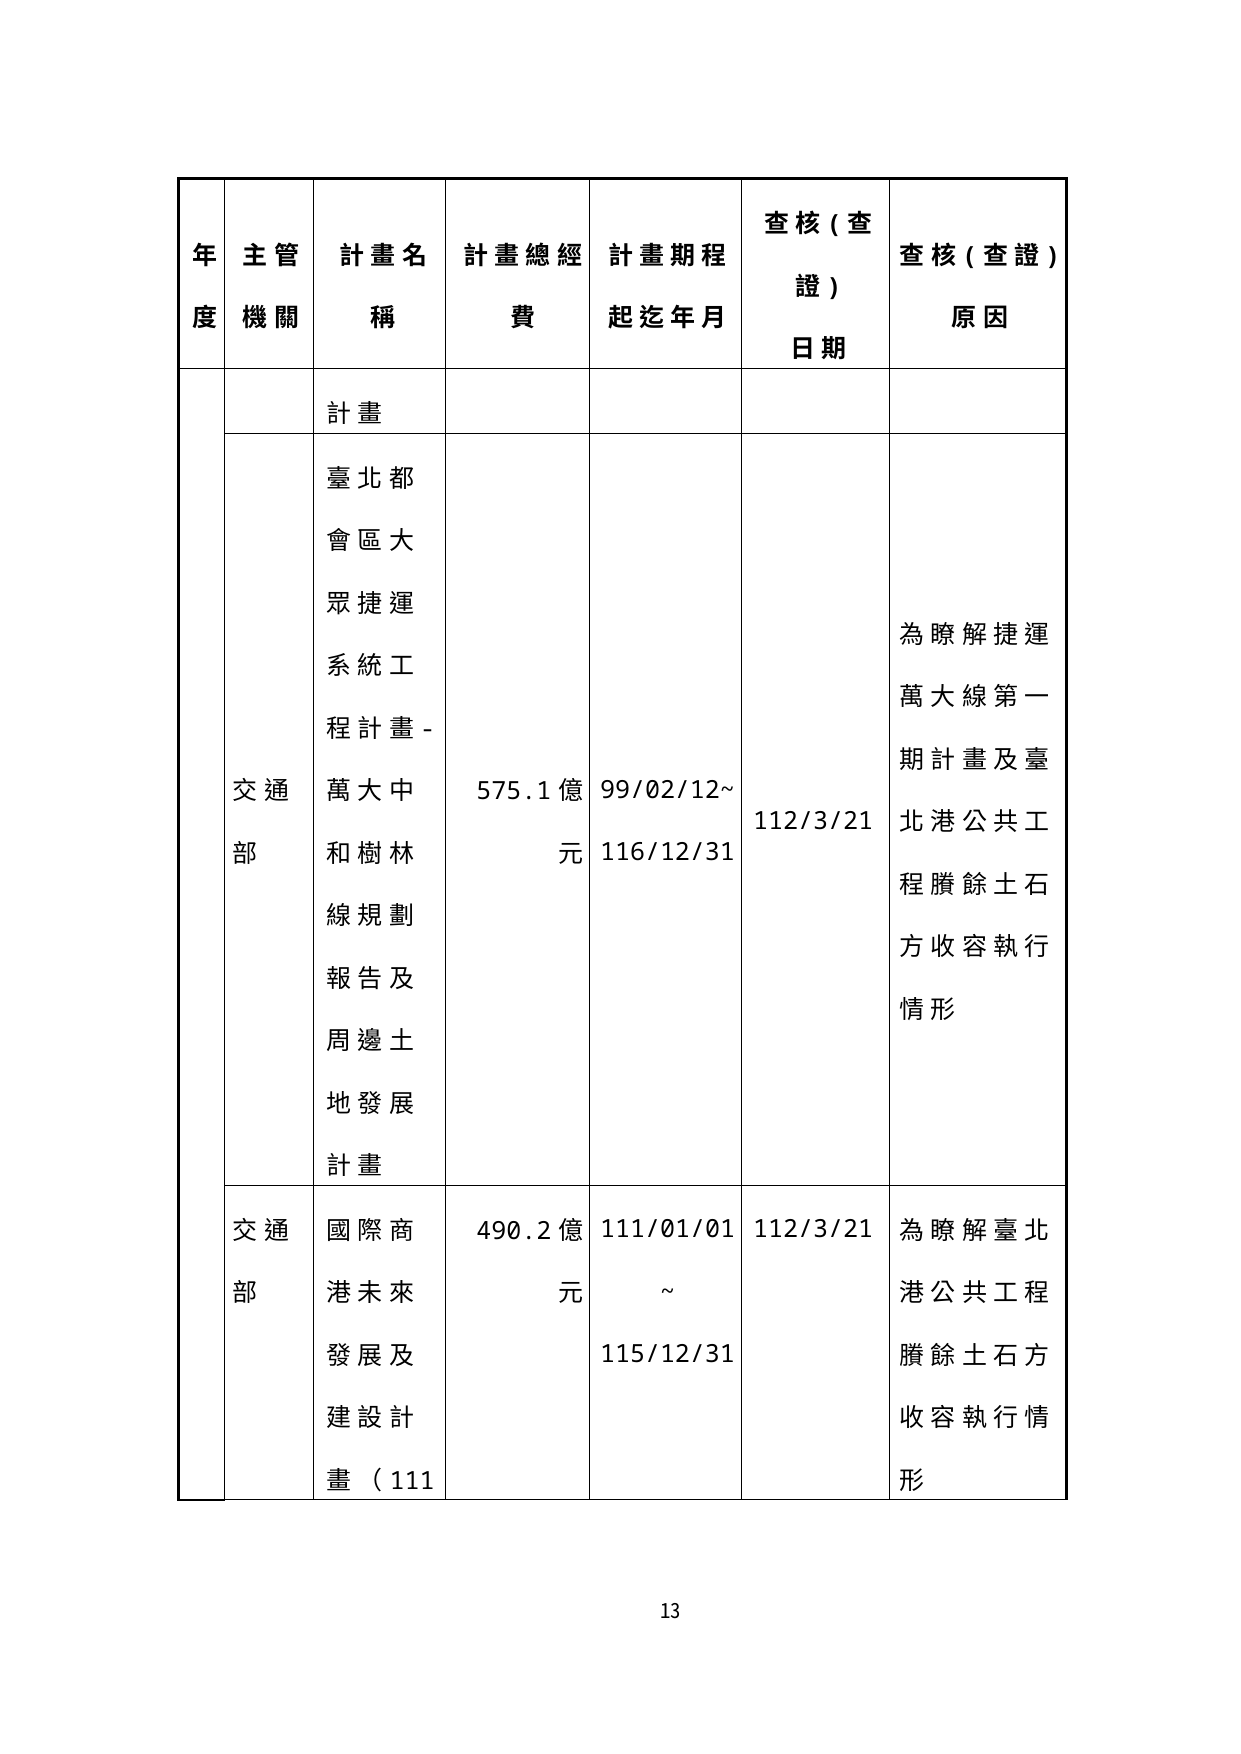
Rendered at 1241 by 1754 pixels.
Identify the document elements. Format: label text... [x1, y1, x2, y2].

table_header 年度 [180, 180, 224, 368]
table_header 主管 機關 [225, 180, 313, 368]
table_cell 99/02/12~ 116/12/31 [590, 434, 741, 1184]
table_header 計畫名稱 [314, 180, 445, 368]
table_cell [890, 369, 1065, 432]
table_cell 為瞭解臺北港公共工程賸餘土石方收容執行情形 [890, 1186, 1065, 1499]
table_header 查核(查證) 日期 [742, 180, 889, 368]
table_cell [180, 369, 224, 1499]
table_cell [225, 369, 313, 432]
table_cell 111/01/01~ 115/12/31 [590, 1186, 741, 1499]
table_cell 575.1億元 [446, 434, 589, 1184]
table_cell 490.2億元 [446, 1186, 589, 1499]
table_header 計畫總經費 [446, 180, 589, 368]
table_cell [742, 369, 889, 432]
table_cell 計畫 [314, 369, 445, 432]
table_header 查核(查證) 原因 [890, 180, 1065, 368]
table_cell 112/3/21 [742, 1186, 889, 1499]
table_cell 交通部 [225, 1186, 313, 1499]
table_cell 國際商港未來發展及建設計畫（111 [314, 1186, 445, 1499]
table_header 計畫期程 起迄年月 [590, 180, 741, 368]
table_cell 為瞭解捷運萬大線第一期計畫及臺北港公共工程賸餘土石方收容執行情形 [890, 434, 1065, 1184]
table_cell 交通部 [225, 434, 313, 1184]
table_cell [446, 369, 589, 432]
table_cell [590, 369, 741, 432]
table_cell 臺北都會區大眾捷運系統工程計畫-萬大中和樹林線規劃報告及周邊土地發展計畫 [314, 434, 445, 1184]
table_cell 112/3/21 [742, 434, 889, 1184]
